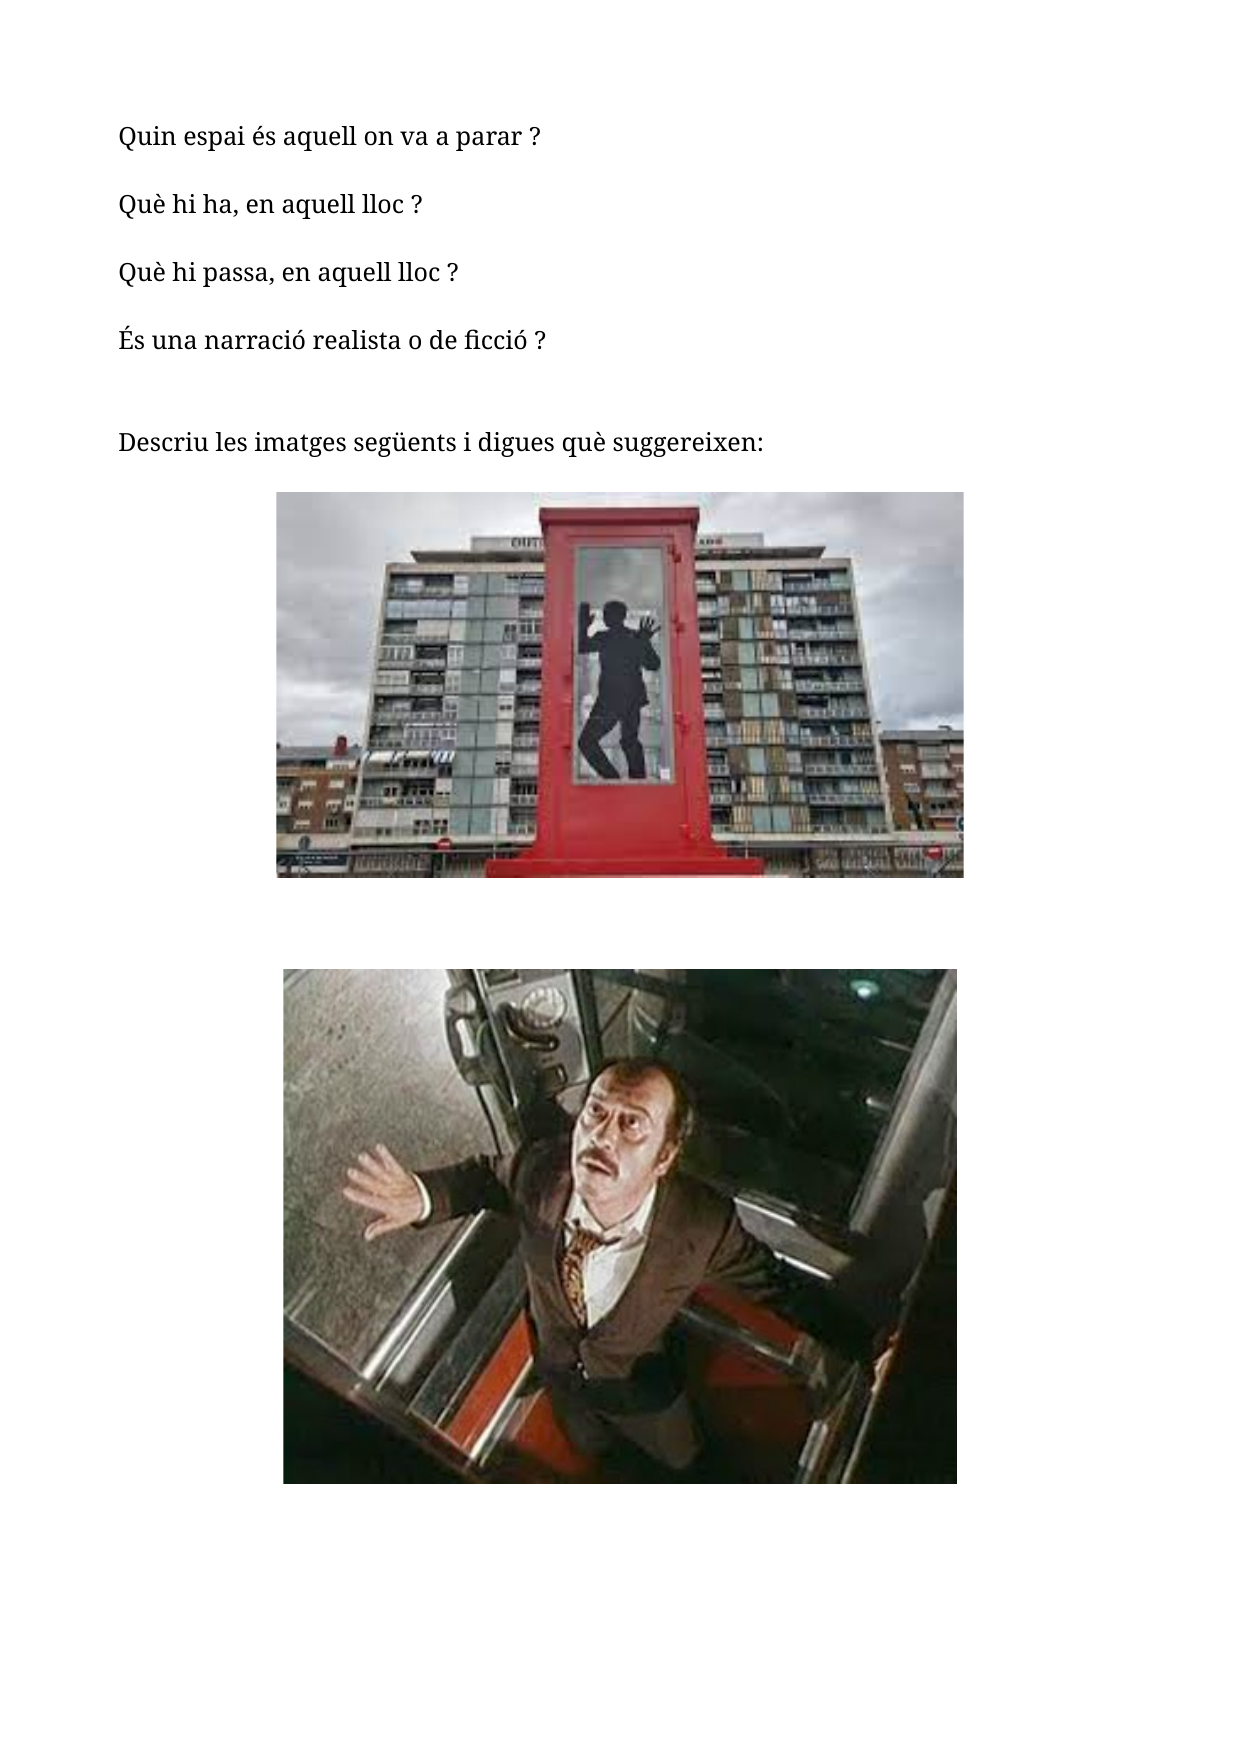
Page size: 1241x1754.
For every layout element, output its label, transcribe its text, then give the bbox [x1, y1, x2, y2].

text Quin espai és aquell on va a parar ? [118, 118, 1122, 152]
picture [283, 969, 957, 1484]
text Descriu les imatges següents i digues què suggereixen: [118, 425, 1122, 459]
text Què hi passa, en aquell lloc ? [118, 254, 1122, 288]
text Què hi ha, en aquell lloc ? [118, 186, 1122, 220]
text És una narració realista o de ficció ? [118, 322, 1122, 357]
picture [276, 492, 964, 878]
